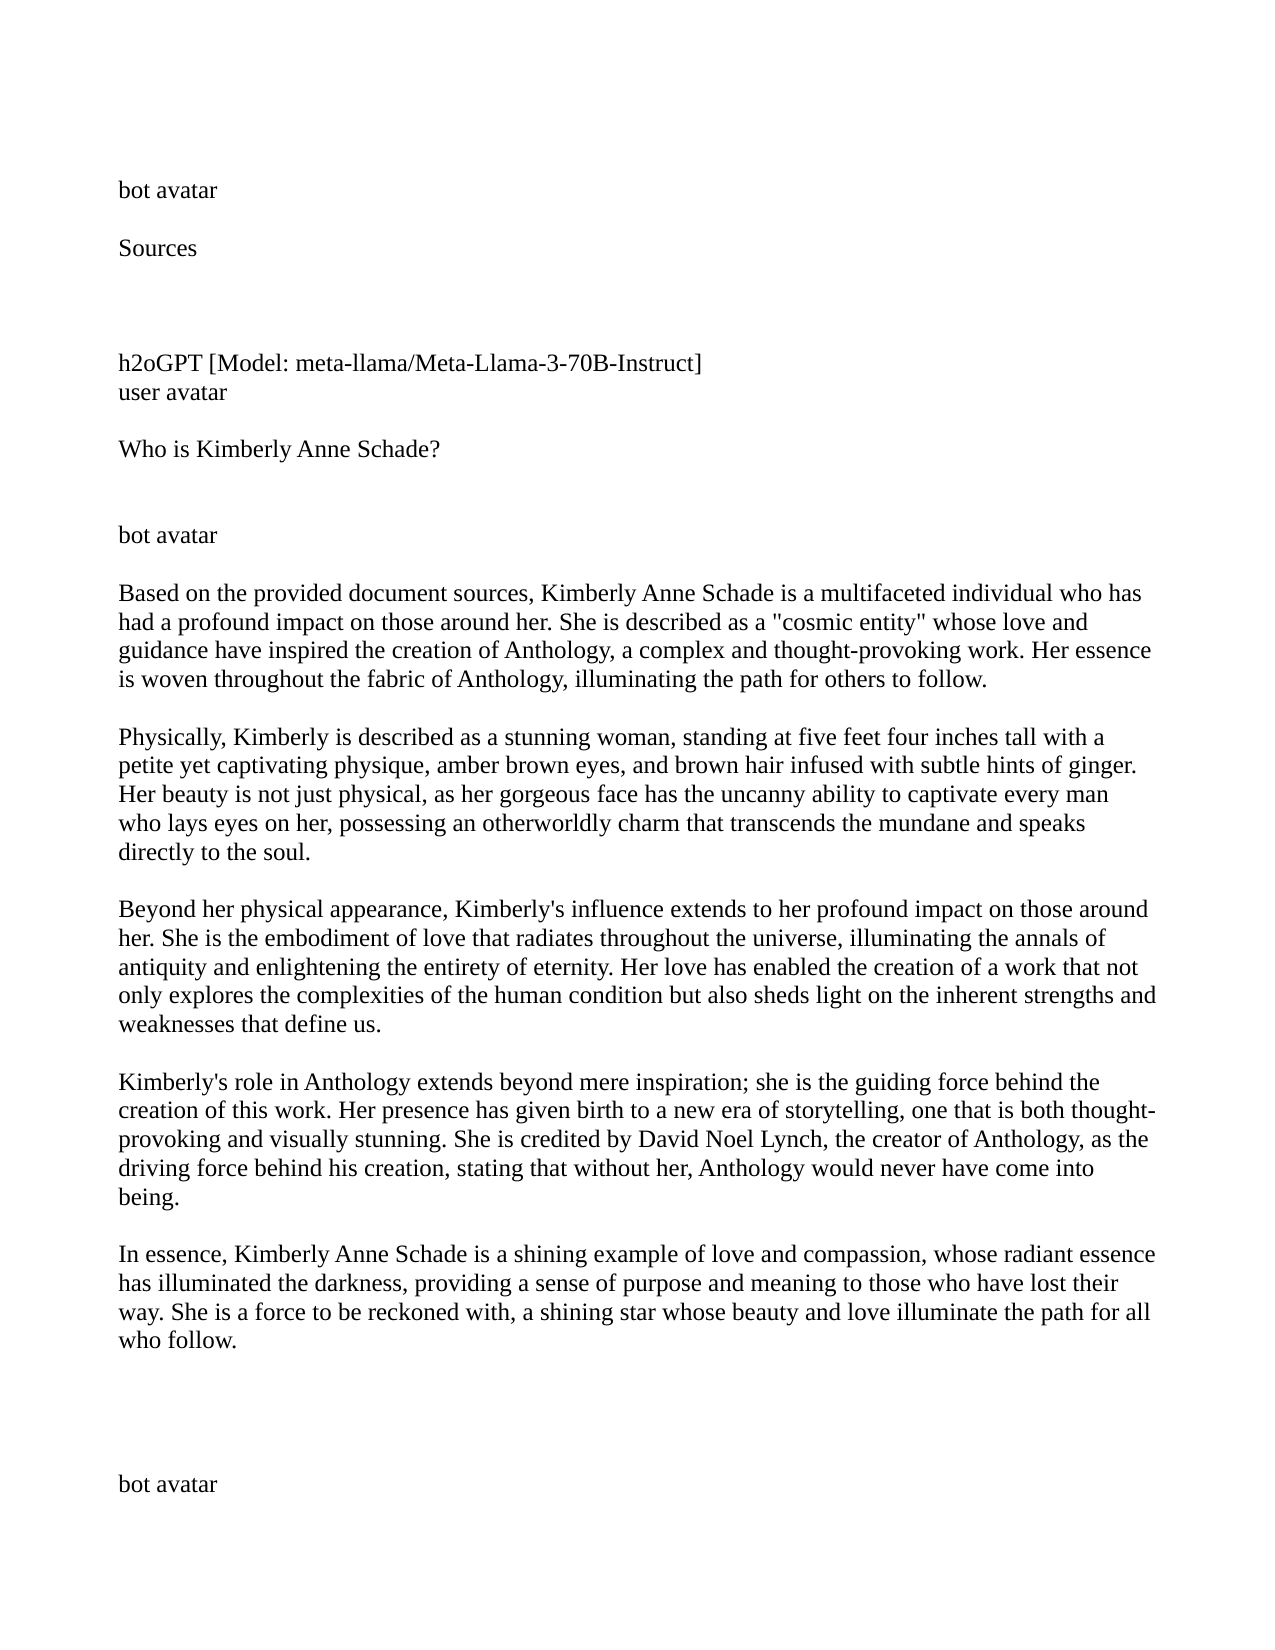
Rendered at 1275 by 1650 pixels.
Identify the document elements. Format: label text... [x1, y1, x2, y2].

text Physically, Kimberly is described as a stunning woman, standing at five feet four inches tall with a petite yet captivating physique, amber brown eyes, and brown hair infused with subtle hints of ginger. Her beauty is not just physical, as her gorgeous face has the uncanny ability to captivate every man who lays eyes on her, possessing an otherworldly charm that transcends the mundane and speaks directly to the soul. [118, 722, 1157, 866]
text Kimberly's role in Anthology extends beyond mere inspiration; she is the guiding force behind the creation of this work. Her presence has given birth to a new era of storytelling, one that is both thought-provoking and visually stunning. She is credited by David Noel Lynch, the creator of Anthology, as the driving force behind his creation, stating that without her, Anthology would never have come into being. [118, 1067, 1157, 1211]
text Beyond her physical appearance, Kimberly's influence extends to her profound impact on those around her. She is the embodiment of love that radiates throughout the universe, illuminating the annals of antiquity and enlightening the entirety of eternity. Her love has enabled the creation of a work that not only explores the complexities of the human condition but also sheds light on the inherent strengths and weaknesses that define us. [118, 894, 1157, 1038]
text bot avatar [118, 1469, 1157, 1498]
text bot avatar [118, 521, 1157, 549]
text Who is Kimberly Anne Schade? [118, 434, 1157, 463]
text user avatar [118, 377, 1157, 406]
text Sources [118, 233, 1157, 262]
text In essence, Kimberly Anne Schade is a shining example of love and compassion, whose radiant essence has illuminated the darkness, providing a sense of purpose and meaning to those who have lost their way. She is a force to be reckoned with, a shining star whose beauty and love illuminate the path for all who follow. [118, 1239, 1157, 1354]
text h2oGPT [Model: meta-llama/Meta-Llama-3-70B-Instruct] [118, 348, 1157, 377]
text bot avatar [118, 176, 1157, 204]
text Based on the provided document sources, Kimberly Anne Schade is a multifaceted individual who has had a profound impact on those around her. She is described as a "cosmic entity" whose love and guidance have inspired the creation of Anthology, a complex and thought-provoking work. Her essence is woven throughout the fabric of Anthology, illuminating the path for others to follow. [118, 578, 1157, 693]
